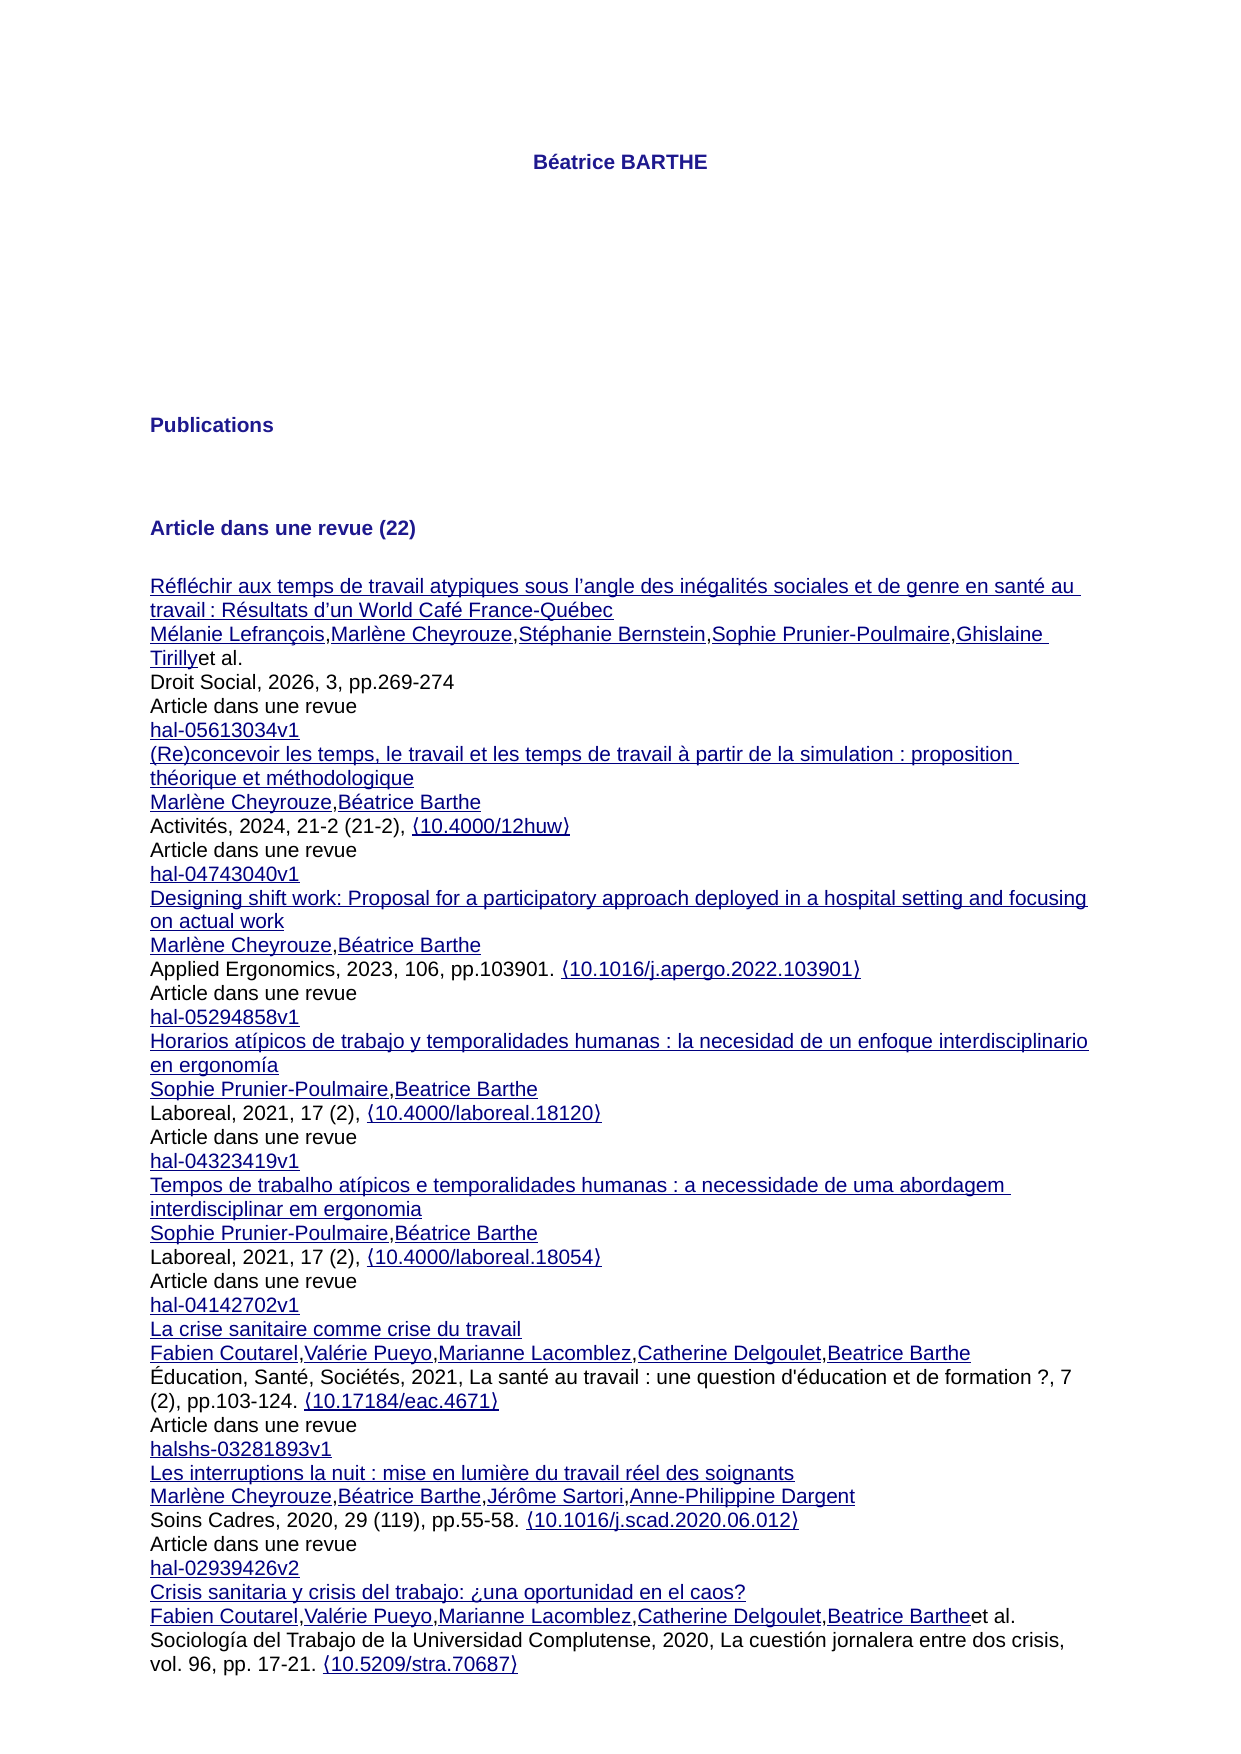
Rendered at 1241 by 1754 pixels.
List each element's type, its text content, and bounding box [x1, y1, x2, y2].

subtitle Béatrice BARTHE [150, 150, 1090, 174]
table_cell Horarios atípicos de trabajo y temporalidades humanas : la necesidad de un enfoque interdisciplinario en ergonomía Sophie Prunier-Poulmaire,Beatrice Barthe Laboreal, 2021, 17 (2), ⟨10.4000/laboreal.18120⟩ Article dans une revue hal-04323419v1 [150, 1029, 1090, 1173]
table_cell Designing shift work: Proposal for a participatory approach deployed in a hospital setting and focusing on actual work Marlène Cheyrouze,Béatrice Barthe Applied Ergonomics, 2023, 106, pp.103901. ⟨10.1016/j.apergo.2022.103901⟩ Article dans une revue hal-05294858v1 [150, 885, 1090, 1029]
table_cell Les interruptions la nuit : mise en lumière du travail réel des soignants Marlène Cheyrouze,Béatrice Barthe,Jérôme Sartori,Anne-Philippine Dargent Soins Cadres, 2020, 29 (119), pp.55-58. ⟨10.1016/j.scad.2020.06.012⟩ Article dans une revue hal-02939426v2 [150, 1460, 1090, 1580]
table_header Réfléchir aux temps de travail atypiques sous l’angle des inégalités sociales et de genre en santé au travail : Résultats d’un World Café France-Québec Mélanie Lefrançois,Marlène Cheyrouze,Stéphanie Bernstein,Sophie Prunier-Poulmaire,Ghislaine Tirillyet al. Droit Social, 2026, 3, pp.269-274 Article dans une revue hal-05613034v1 [150, 574, 1090, 742]
subtitle Publications [150, 412, 1090, 436]
table_cell Tempos de trabalho atípicos e temporalidades humanas : a necessidade de uma abordagem interdisciplinar em ergonomia Sophie Prunier-Poulmaire,Béatrice Barthe Laboreal, 2021, 17 (2), ⟨10.4000/laboreal.18054⟩ Article dans une revue hal-04142702v1 [150, 1173, 1090, 1317]
table_cell (Re)concevoir les temps, le travail et les temps de travail à partir de la simulation : proposition théorique et méthodologique Marlène Cheyrouze,Béatrice Barthe Activités, 2024, 21-2 (21-2), ⟨10.4000/12huw⟩ Article dans une revue hal-04743040v1 [150, 742, 1090, 885]
table_cell La crise sanitaire comme crise du travail Fabien Coutarel,Valérie Pueyo,Marianne Lacomblez,Catherine Delgoulet,Beatrice Barthe Éducation, Santé, Sociétés, 2021, La santé au travail : une question d'éducation et de formation ?, 7 (2), pp.103-124. ⟨10.17184/eac.4671⟩ Article dans une revue halshs-03281893v1 [150, 1317, 1090, 1460]
table_cell Crisis sanitaria y crisis del trabajo: ¿una oportunidad en el caos? Fabien Coutarel,Valérie Pueyo,Marianne Lacomblez,Catherine Delgoulet,Beatrice Bartheet al. Sociología del Trabajo de la Universidad Complutense, 2020, La cuestión jornalera entre dos crisis, vol. 96, pp. 17-21. ⟨10.5209/stra.70687⟩ [150, 1580, 1090, 1676]
subtitle Article dans une revue (22) [150, 516, 1090, 539]
